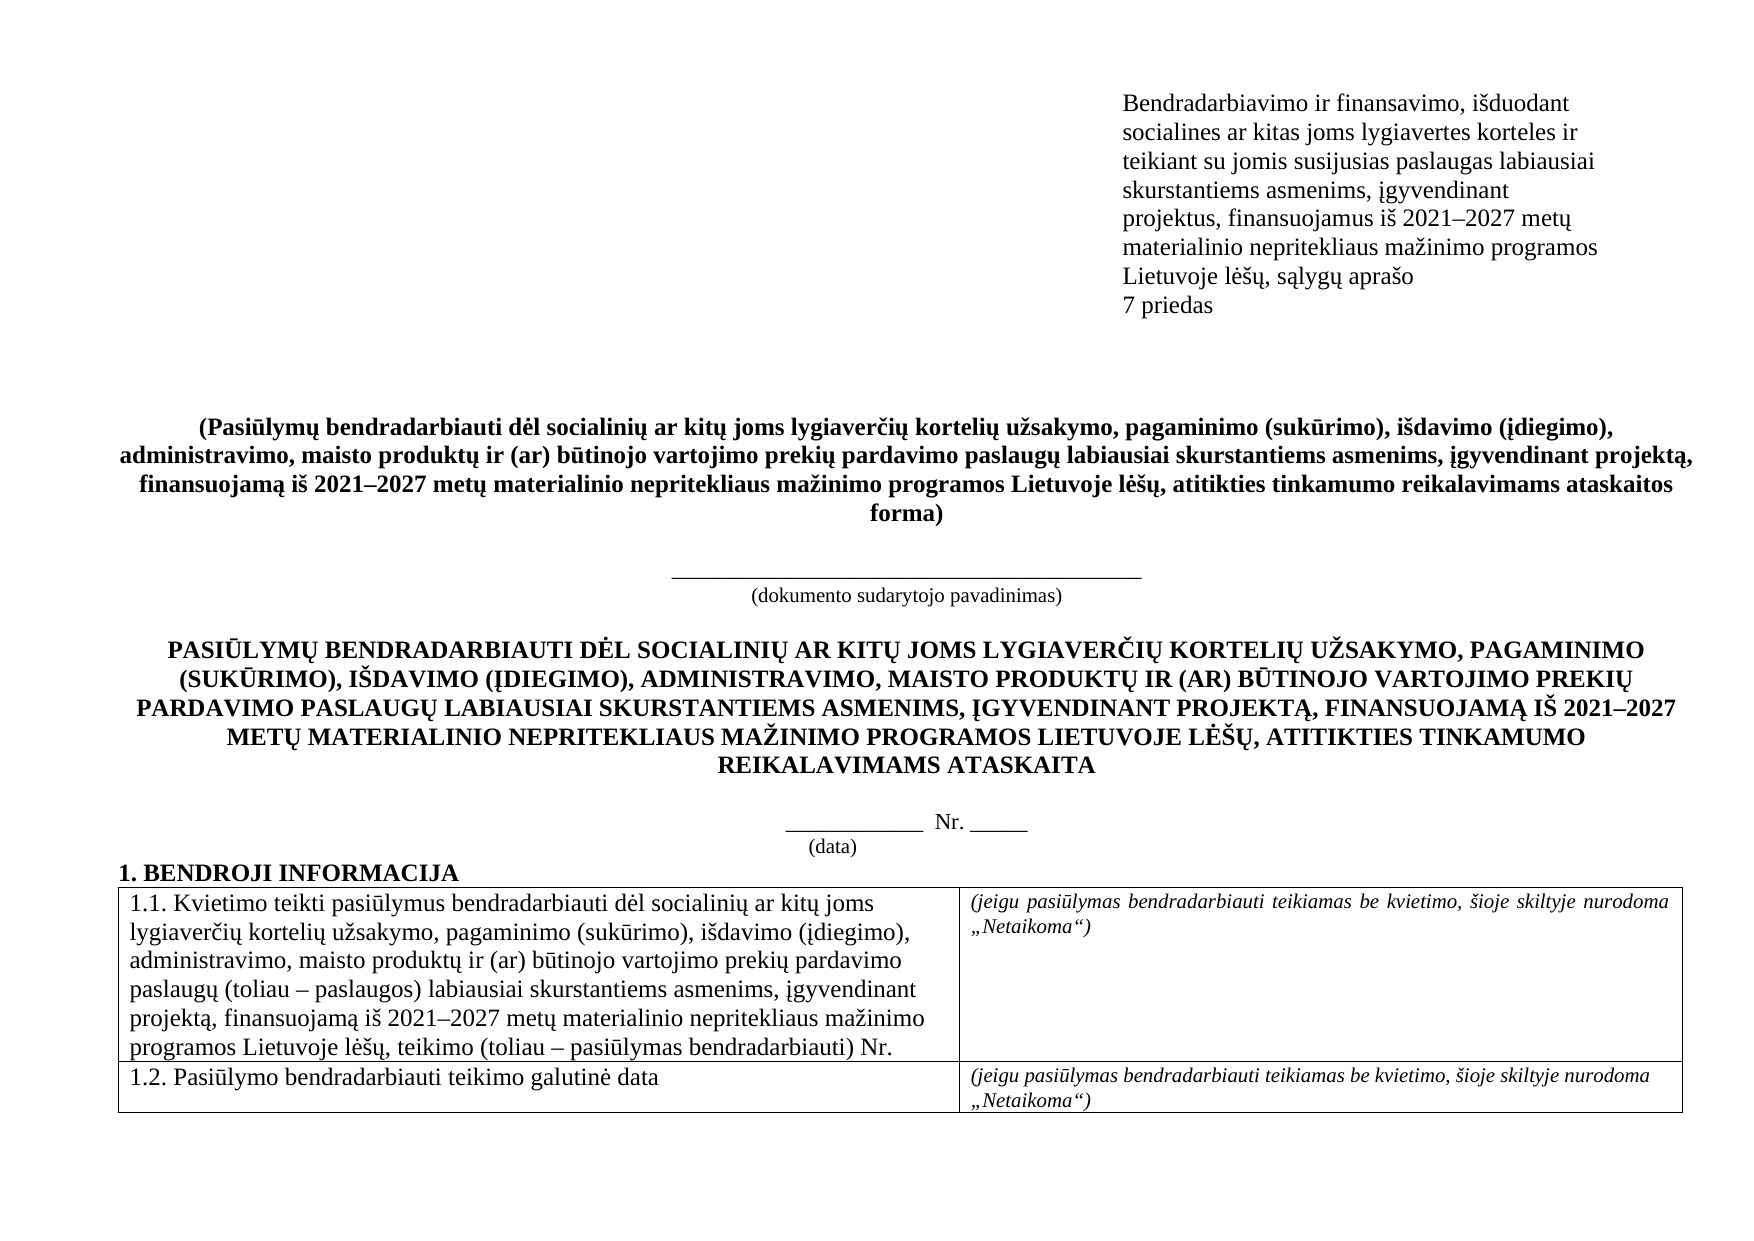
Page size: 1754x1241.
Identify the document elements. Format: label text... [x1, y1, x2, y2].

text (dokumento sudarytojo pavadinimas) [118, 582, 1695, 607]
text socialines ar kitas joms lygiavertes korteles ir [118, 117, 1695, 146]
text (Pasiūlymų bendradarbiauti dėl socialinių ar kitų joms lygiaverčių kortelių užsakymo, pagaminimo (sukūrimo), išdavimo (įdiegimo), administravimo, maisto produktų ir (ar) būtinojo vartojimo prekių pardavimo paslaugų labiausiai skurstantiems asmenims, įgyvendinant projektą, finansuojamą iš 2021–2027 metų materialinio nepritekliaus mažinimo programos Lietuvoje lėšų, atitikties tinkamumo reikalavimams ataskaitos forma) [118, 412, 1695, 527]
table_header 1.1. Kvietimo teikti pasiūlymus bendradarbiauti dėl socialinių ar kitų joms lygiaverčių kortelių užsakymo, pagaminimo (sukūrimo), išdavimo (įdiegimo), administravimo, maisto produktų ir (ar) būtinojo vartojimo prekių pardavimo paslaugų (toliau – paslaugos) labiausiai skurstantiems asmenims, įgyvendinant projektą, finansuojamą iš 2021–2027 metų materialinio nepritekliaus mažinimo programos Lietuvoje lėšų, teikimo (toliau – pasiūlymas bendradarbiauti) Nr. [119, 888, 959, 1061]
table_header (jeigu pasiūlymas bendradarbiauti teikiamas be kvietimo, šioje skiltyje nurodoma „Netaikoma“) [960, 888, 1682, 1061]
text projektus, finansuojamus iš 2021–2027 metų [118, 203, 1695, 232]
table_cell (jeigu pasiūlymas bendradarbiauti teikiamas be kvietimo, šioje skiltyje nurodoma „Netaikoma“) [960, 1062, 1682, 1112]
text PASIŪLYMŲ BENDRADARBIAUTI DĖL SOCIALINIŲ AR KITŲ JOMS LYGIAVERČIŲ KORTELIŲ UŽSAKYMO, PAGAMINIMO (SUKŪRIMO), IŠDAVIMO (ĮDIEGIMO), ADMINISTRAVIMO, MAISTO PRODUKTŲ IR (AR) BŪTINOJO VARTOJIMO PREKIŲ PARDAVIMO PASLAUGŲ LABIAUSIAI SKURSTANTIEMS ASMENIMS, ĮGYVENDINANT PROJEKTĄ, FINANSUOJAMĄ IŠ 2021–2027 METŲ MATERIALINIO NEPRITEKLIAUS MAŽINIMO PROGRAMOS LIETUVOJE LĖŠŲ, ATITIKTIES TINKAMUMO REIKALAVIMAMS ATASKAITA [118, 635, 1695, 779]
text (data) [0, 834, 1695, 858]
table_cell 1.2. Pasiūlymo bendradarbiauti teikimo galutinė data [119, 1062, 959, 1112]
text skurstantiems asmenims, įgyvendinant [118, 175, 1695, 203]
text Bendradarbiavimo ir finansavimo, išduodant [118, 88, 1695, 117]
text ____________ Nr. _____ [118, 808, 1695, 834]
text teikiant su jomis susijusias paslaugas labiausiai [118, 146, 1695, 175]
text _________________________________________ [118, 555, 1695, 582]
text 1. BENDROJI INFORMACIJA [118, 858, 1695, 887]
text Lietuvoje lėšų, sąlygų aprašo [118, 261, 1695, 290]
text materialinio nepritekliaus mažinimo programos [118, 232, 1695, 261]
text 7 priedas [118, 290, 1695, 318]
